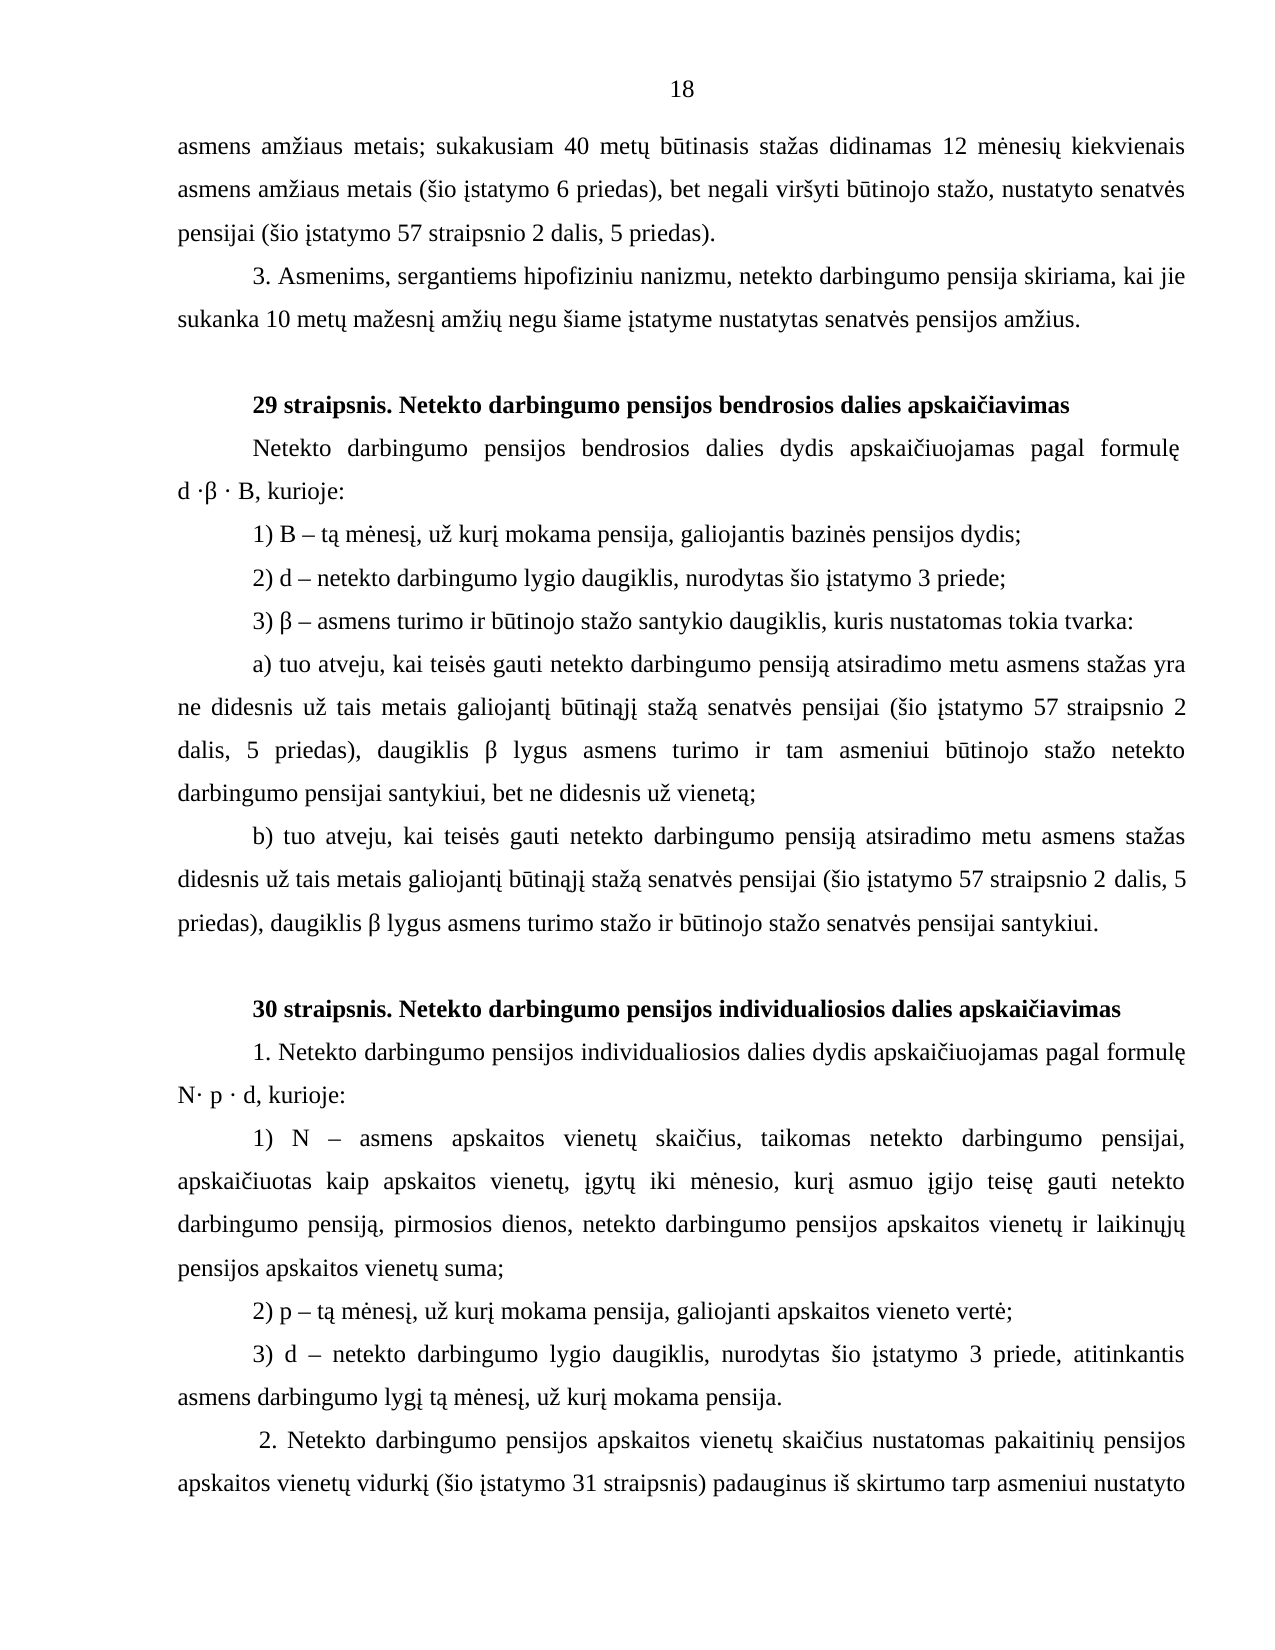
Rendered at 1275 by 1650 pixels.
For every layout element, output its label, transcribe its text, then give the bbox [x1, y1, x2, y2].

text Netekto darbingumo pensijos bendrosios dalies dydis apskaičiuojamas pagal formulę d ·β · B, kurioje: [177, 433, 1186, 505]
text 2) p – tą mėnesį, už kurį mokama pensija, galiojanti apskaitos vieneto vertė; [177, 1296, 1186, 1324]
text 1. Netekto darbingumo pensijos individualiosios dalies dydis apskaičiuojamas pagal formulę N· p · d, kurioje: [177, 1037, 1186, 1109]
text b) tuo atveju, kai teisės gauti netekto darbingumo pensiją atsiradimo metu asmens stažas didesnis už tais metais galiojantį būtinąjį stažą senatvės pensijai (šio įstatymo 57 straipsnio 2 dalis, 5 priedas), daugiklis β lygus asmens turimo stažo ir būtinojo stažo senatvės pensijai santykiui. [177, 821, 1186, 936]
text 2. Netekto darbingumo pensijos apskaitos vienetų skaičius nustatomas pakaitinių pensijos apskaitos vienetų vidurkį (šio įstatymo 31 straipsnis) padauginus iš skirtumo tarp asmeniui nustatyto [177, 1425, 1186, 1497]
text 29 straipsnis. Netekto darbingumo pensijos bendrosios dalies apskaičiavimas [177, 390, 1186, 419]
text 3. Asmenims, sergantiems hipofiziniu nanizmu, netekto darbingumo pensija skiriama, kai jie sukanka 10 metų mažesnį amžių negu šiame įstatyme nustatytas senatvės pensijos amžius. [177, 261, 1186, 333]
text asmens amžiaus metais; sukakusiam 40 metų būtinasis stažas didinamas 12 mėnesių kiekvienais asmens amžiaus metais (šio įstatymo 6 priedas), bet negali viršyti būtinojo stažo, nustatyto senatvės pensijai (šio įstatymo 57 straipsnio 2 dalis, 5 priedas). [177, 131, 1186, 246]
text 3) β – asmens turimo ir būtinojo stažo santykio daugiklis, kuris nustatomas tokia tvarka: [177, 606, 1186, 634]
text 3) d – netekto darbingumo lygio daugiklis, nurodytas šio įstatymo 3 priede, atitinkantis asmens darbingumo lygį tą mėnesį, už kurį mokama pensija. [177, 1339, 1186, 1411]
text 1) B – tą mėnesį, už kurį mokama pensija, galiojantis bazinės pensijos dydis; [177, 519, 1186, 548]
text a) tuo atveju, kai teisės gauti netekto darbingumo pensiją atsiradimo metu asmens stažas yra ne didesnis už tais metais galiojantį būtinąjį stažą senatvės pensijai (šio įstatymo 57 straipsnio 2 dalis, 5 priedas), daugiklis β lygus asmens turimo ir tam asmeniui būtinojo stažo netekto darbingumo pensijai santykiui, bet ne didesnis už vienetą; [177, 649, 1186, 807]
text 2) d – netekto darbingumo lygio daugiklis, nurodytas šio įstatymo 3 priede; [177, 563, 1186, 591]
text 30 straipsnis. Netekto darbingumo pensijos individualiosios dalies apskaičiavimas [177, 994, 1186, 1023]
text 1) N – asmens apskaitos vienetų skaičius, taikomas netekto darbingumo pensijai, apskaičiuotas kaip apskaitos vienetų, įgytų iki mėnesio, kurį asmuo įgijo teisę gauti netekto darbingumo pensiją, pirmosios dienos, netekto darbingumo pensijos apskaitos vienetų ir laikinųjų pensijos apskaitos vienetų suma; [177, 1123, 1186, 1281]
